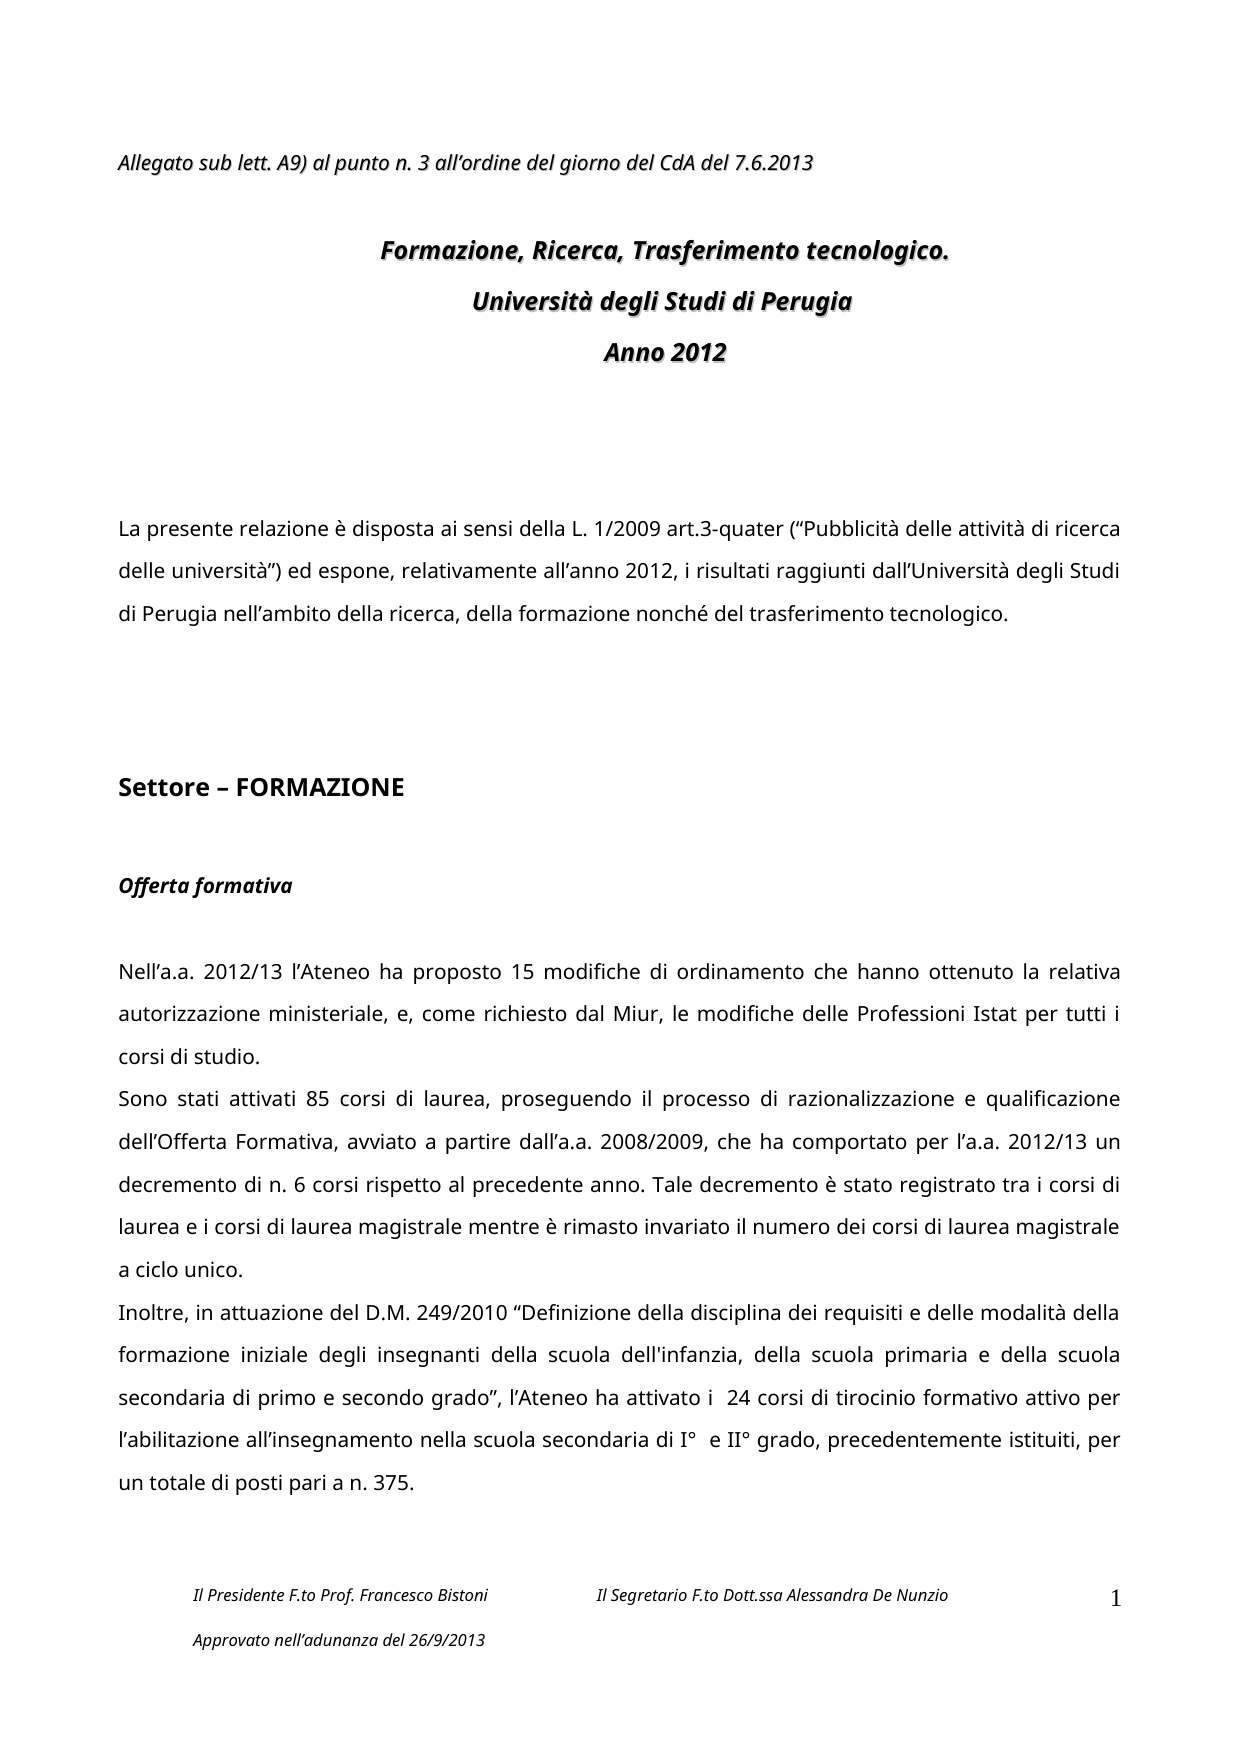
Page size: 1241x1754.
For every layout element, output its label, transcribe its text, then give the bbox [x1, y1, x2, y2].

text Sono stati attivati 85 corsi di laurea, proseguendo il processo di razionalizzazione e qualificazione dell’Offerta Formativa, avviato a partire dall’a.a. 2008/2009, che ha comportato per l’a.a. 2012/13 un decremento di n. 6 corsi rispetto al precedente anno. Tale decremento è stato registrato tra i corsi di laurea e i corsi di laurea magistrale mentre è rimasto invariato il numero dei corsi di laurea magistrale a ciclo unico. [118, 1084, 1122, 1283]
text Inoltre, in attuazione del D.M. 249/2010 “Definizione della disciplina dei requisiti e delle modalità della formazione iniziale degli insegnanti della scuola dell'infanzia, della scuola primaria e della scuola secondaria di primo e secondo grado”, l’Ateneo ha attivato i 24 corsi di tirocinio formativo attivo per l’abilitazione all’insegnamento nella scuola secondaria di I° e II° grado, precedentemente istituiti, per un totale di posti pari a n. 375. [118, 1298, 1122, 1496]
text La presente relazione è disposta ai sensi della L. 1/2009 art.3-quater (“Pubblicità delle attività di ricerca delle università”) ed espone, relativamente all’anno 2012, i risultati raggiunti dall’Università degli Studi di Perugia nell’ambito della ricerca, della formazione nonché del trasferimento tecnologico. [118, 514, 1122, 627]
text Formazione, Ricerca, Trasferimento tecnologico. [208, 233, 1122, 267]
text Settore – FORMAZIONE [118, 769, 1122, 803]
text Nell’a.a. 2012/13 l’Ateneo ha proposto 15 modifiche di ordinamento che hanno ottenuto la relativa autorizzazione ministeriale, e, come richiesto dal Miur, le modifiche delle Professioni Istat per tutti i corsi di studio. [118, 957, 1122, 1070]
text Allegato sub lett. A9) al punto n. 3 all’ordine del giorno del CdA del 7.6.2013 [118, 148, 1122, 176]
text Offerta formativa [118, 872, 1122, 900]
text Anno 2012 [208, 335, 1122, 369]
text Università degli Studi di Perugia [208, 284, 1122, 318]
